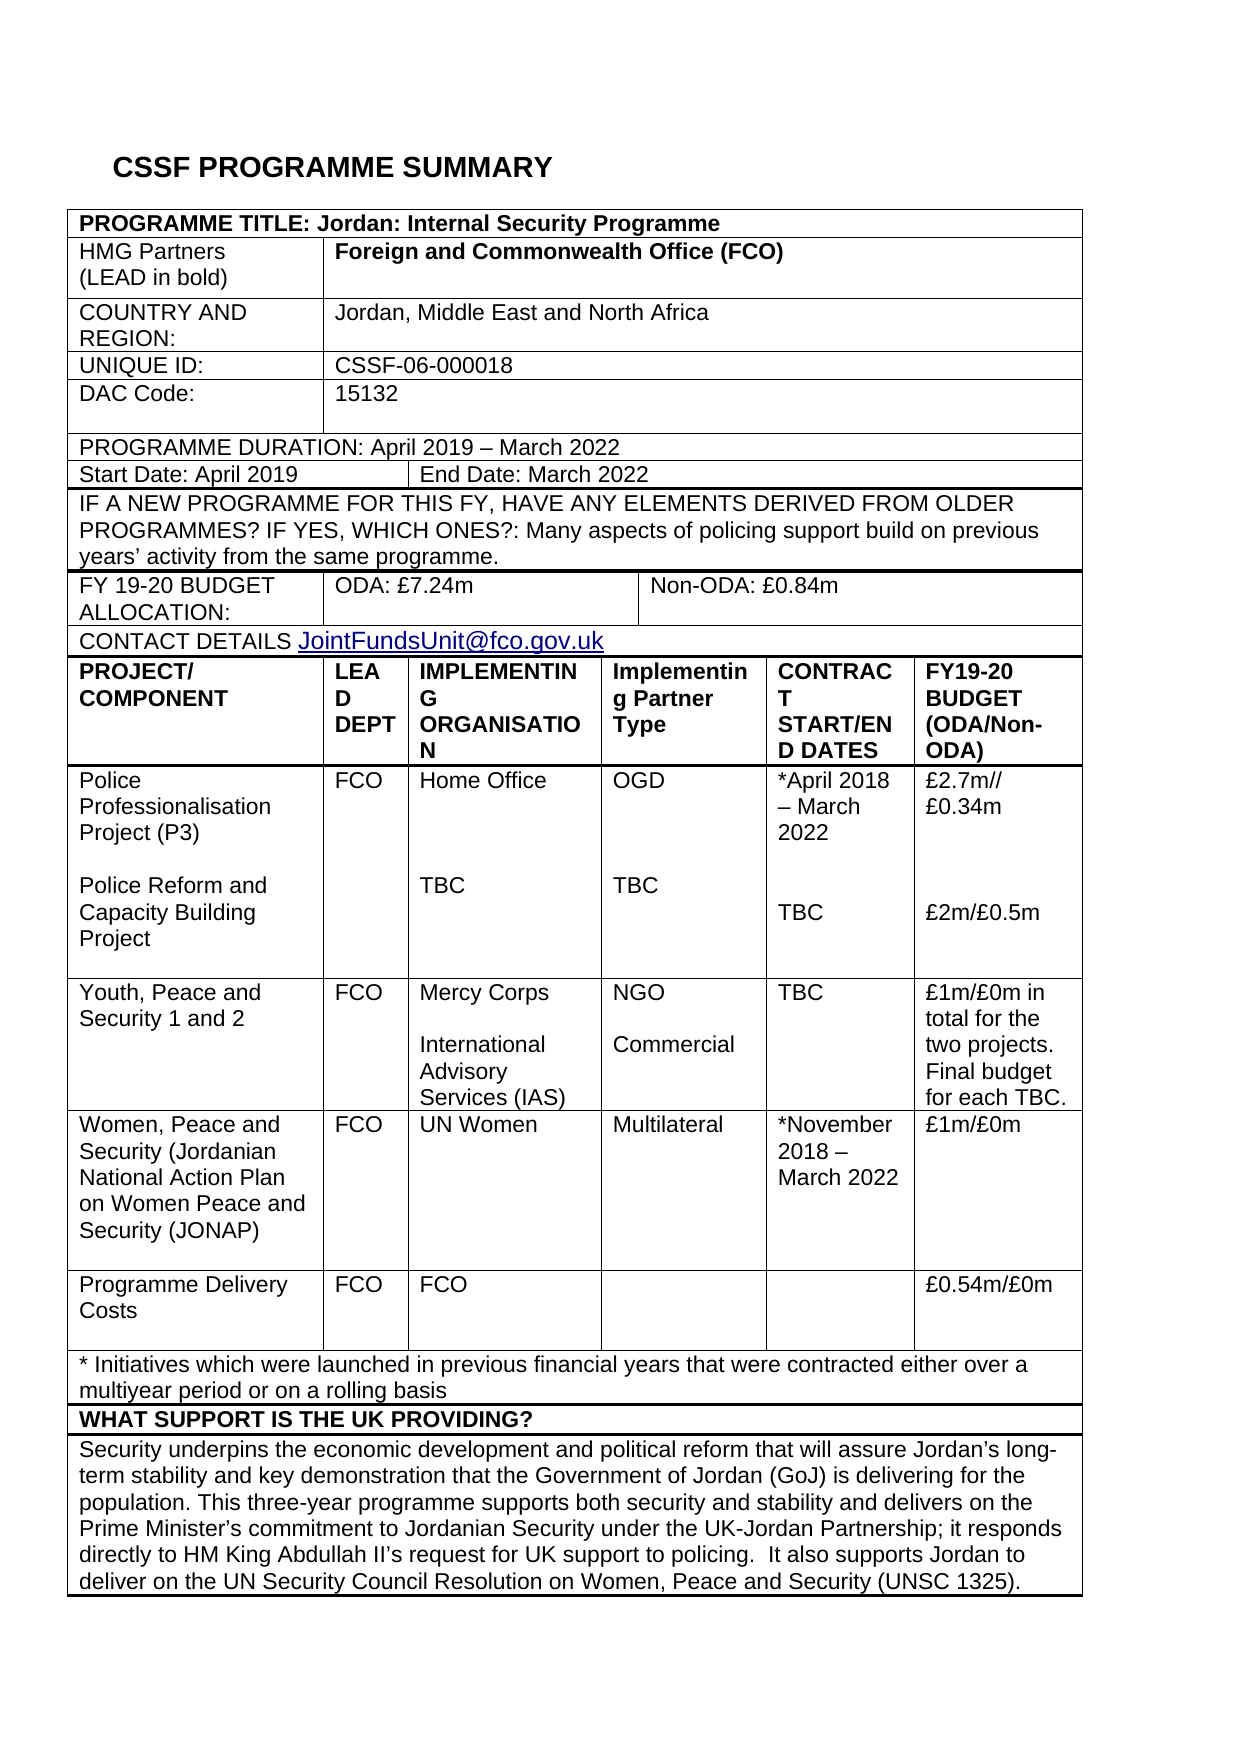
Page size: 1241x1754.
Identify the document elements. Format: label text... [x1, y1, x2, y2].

table_cell PROGRAMME DURATION: April 2019 – March 2022 [68, 434, 1082, 460]
table_cell FCO [324, 767, 408, 977]
table_cell TBC [767, 979, 914, 1110]
table_cell LEAD DEPT [324, 658, 408, 763]
table_cell WHAT SUPPORT IS THE UK PROVIDING? [68, 1406, 1082, 1433]
table_cell FCO [324, 1271, 408, 1349]
table_cell *November 2018 – March 2022 [767, 1111, 914, 1269]
table_cell End Date: March 2022 [409, 461, 1082, 487]
table_cell HMG Partners (LEAD in bold) [68, 238, 323, 297]
table_cell NGO Commercial [602, 979, 766, 1110]
table_cell £0.54m/£0m [915, 1271, 1082, 1349]
table_cell COUNTRY AND REGION: [68, 299, 323, 351]
table_cell Multilateral [602, 1111, 766, 1269]
table_cell Police Professionalisation Project (P3) Police Reform and Capacity Building Project [68, 767, 323, 977]
table_cell IF A NEW PROGRAMME FOR THIS FY, HAVE ANY ELEMENTS DERIVED FROM OLDER PROGRAMMES? IF YES, WHICH ONES?: Many aspects of policing support build on previous years’ activity from the same programme. [68, 490, 1082, 569]
table_cell FCO [324, 1111, 408, 1269]
table_cell OGD TBC [602, 767, 766, 977]
table_cell [602, 1271, 766, 1349]
table_cell Youth, Peace and Security 1 and 2 [68, 979, 323, 1110]
table_cell FY19-20 BUDGET (ODA/Non-ODA) [915, 658, 1082, 763]
table_cell 15132 [324, 380, 1082, 432]
table_cell *April 2018 – March 2022 TBC [767, 767, 914, 977]
table_cell £1m/£0m [915, 1111, 1082, 1269]
table_header PROGRAMME TITLE: Jordan: Internal Security Programme [68, 210, 1082, 237]
table_cell ODA: £7.24m [324, 573, 638, 625]
table_cell Foreign and Commonwealth Office (FCO) [324, 238, 1082, 297]
table_cell Non-ODA: £0.84m [639, 573, 1082, 625]
table_cell FCO [409, 1271, 601, 1349]
text CSSF PROGRAMME SUMMARY [112, 150, 1128, 183]
table_cell CSSF-06-000018 [324, 352, 1082, 379]
table_cell DAC Code: [68, 380, 323, 432]
table_cell Jordan, Middle East and North Africa [324, 299, 1082, 351]
table_cell [767, 1271, 914, 1349]
table_cell * Initiatives which were launched in previous financial years that were contracted either over a multiyear period or on a rolling basis [68, 1351, 1082, 1403]
table_cell CONTRACT START/END DATES [767, 658, 914, 763]
table_cell Programme Delivery Costs [68, 1271, 323, 1349]
table_cell Implementing Partner Type [602, 658, 766, 763]
table_cell UN Women [409, 1111, 601, 1269]
table_cell PROJECT/ COMPONENT [68, 658, 323, 763]
table_cell £2.7m//£0.34m £2m/£0.5m [915, 767, 1082, 977]
table_cell Mercy Corps International Advisory Services (IAS) [409, 979, 601, 1110]
table_cell Women, Peace and Security (Jordanian National Action Plan on Women Peace and Security (JONAP) [68, 1111, 323, 1269]
table_cell UNIQUE ID: [68, 352, 323, 379]
table_cell IMPLEMENTING ORGANISATION [409, 658, 601, 763]
table_cell FY 19-20 BUDGET ALLOCATION: [68, 573, 323, 625]
table_cell Start Date: April 2019 [68, 461, 408, 487]
table_cell Home Office TBC [409, 767, 601, 977]
table_cell CONTACT DETAILS JointFundsUnit@fco.gov.uk [68, 626, 1082, 655]
table_cell £1m/£0m in total for the two projects. Final budget for each TBC. [915, 979, 1082, 1110]
table_cell FCO [324, 979, 408, 1110]
table_cell Security underpins the economic development and political reform that will assure Jordan’s long-term stability and key demonstration that the Government of Jordan (GoJ) is delivering for the population. This three-year programme supports both security and stability and delivers on the Prime Minister’s commitment to Jordanian Security under the UK-Jordan Partnership; it responds directly to HM King Abdullah II’s request for UK support to policing. It also supports Jordan to deliver on the UN Security Council Resolution on Women, Peace and Security (UNSC 1325). [68, 1436, 1082, 1594]
